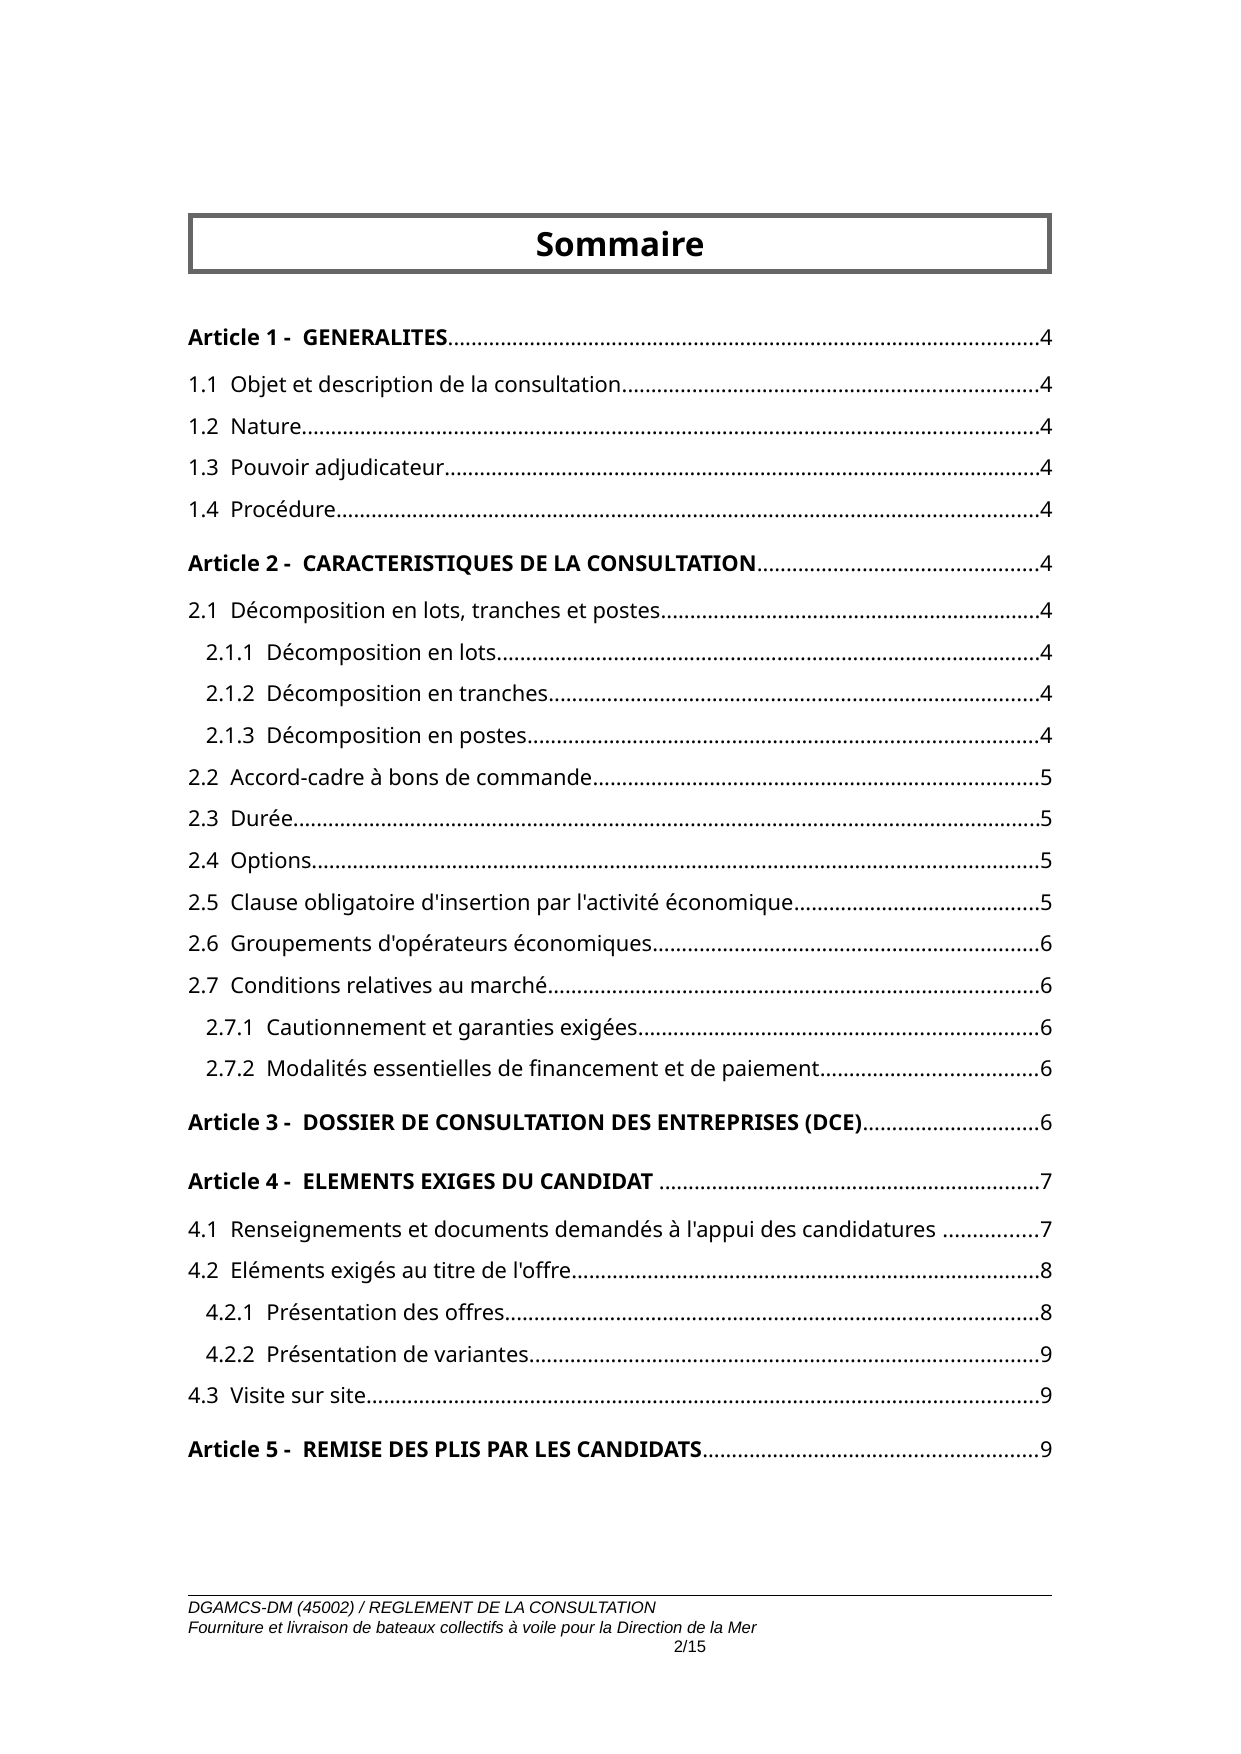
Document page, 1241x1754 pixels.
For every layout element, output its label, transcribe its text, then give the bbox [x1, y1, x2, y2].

text 2.1.2 Décomposition en tranches 4 [206, 678, 1052, 708]
text 4.3 Visite sur site 9 [188, 1380, 1052, 1410]
text Article 3 - DOSSIER DE CONSULTATION DES ENTREPRISES (DCE) 6 [188, 1107, 1052, 1137]
text 2.6 Groupements d'opérateurs économiques 6 [188, 928, 1052, 958]
text Article 1 - GENERALITES 4 [188, 322, 1052, 351]
text 2.1.1 Décomposition en lots 4 [206, 637, 1052, 666]
text 2.5 Clause obligatoire d'insertion par l'activité économique 5 [188, 887, 1052, 916]
text 1.4 Procédure 4 [188, 494, 1052, 524]
text 4.2.1 Présentation des offres 8 [206, 1297, 1052, 1327]
text Article 4 - ELEMENTS EXIGES DU CANDIDAT 7 [188, 1166, 1052, 1196]
text 2.4 Options 5 [188, 845, 1052, 875]
text 2.7.1 Cautionnement et garanties exigées 6 [206, 1012, 1052, 1041]
text 1.1 Objet et description de la consultation 4 [188, 369, 1052, 399]
text 2.7 Conditions relatives au marché 6 [188, 970, 1052, 1000]
text Article 2 - CARACTERISTIQUES DE LA CONSULTATION 4 [188, 547, 1052, 577]
text 4.2 Eléments exigés au titre de l'offre 8 [188, 1255, 1052, 1285]
text 1.3 Pouvoir adjudicateur 4 [188, 452, 1052, 482]
subtitle Sommaire [193, 218, 1047, 269]
text 1.2 Nature 4 [188, 411, 1052, 441]
text Article 5 - REMISE DES PLIS PAR LES CANDIDATS 9 [188, 1434, 1052, 1463]
text 2.3 Durée 5 [188, 803, 1052, 833]
text 2.7.2 Modalités essentielles de financement et de paiement 6 [206, 1053, 1052, 1083]
text 4.2.2 Présentation de variantes 9 [206, 1338, 1052, 1368]
text 2.2 Accord-cadre à bons de commande 5 [188, 762, 1052, 791]
text 2.1 Décomposition en lots, tranches et postes 4 [188, 595, 1052, 625]
text 2.1.3 Décomposition en postes 4 [206, 720, 1052, 750]
text 4.1 Renseignements et documents demandés à l'appui des candidatures 7 [188, 1213, 1052, 1243]
